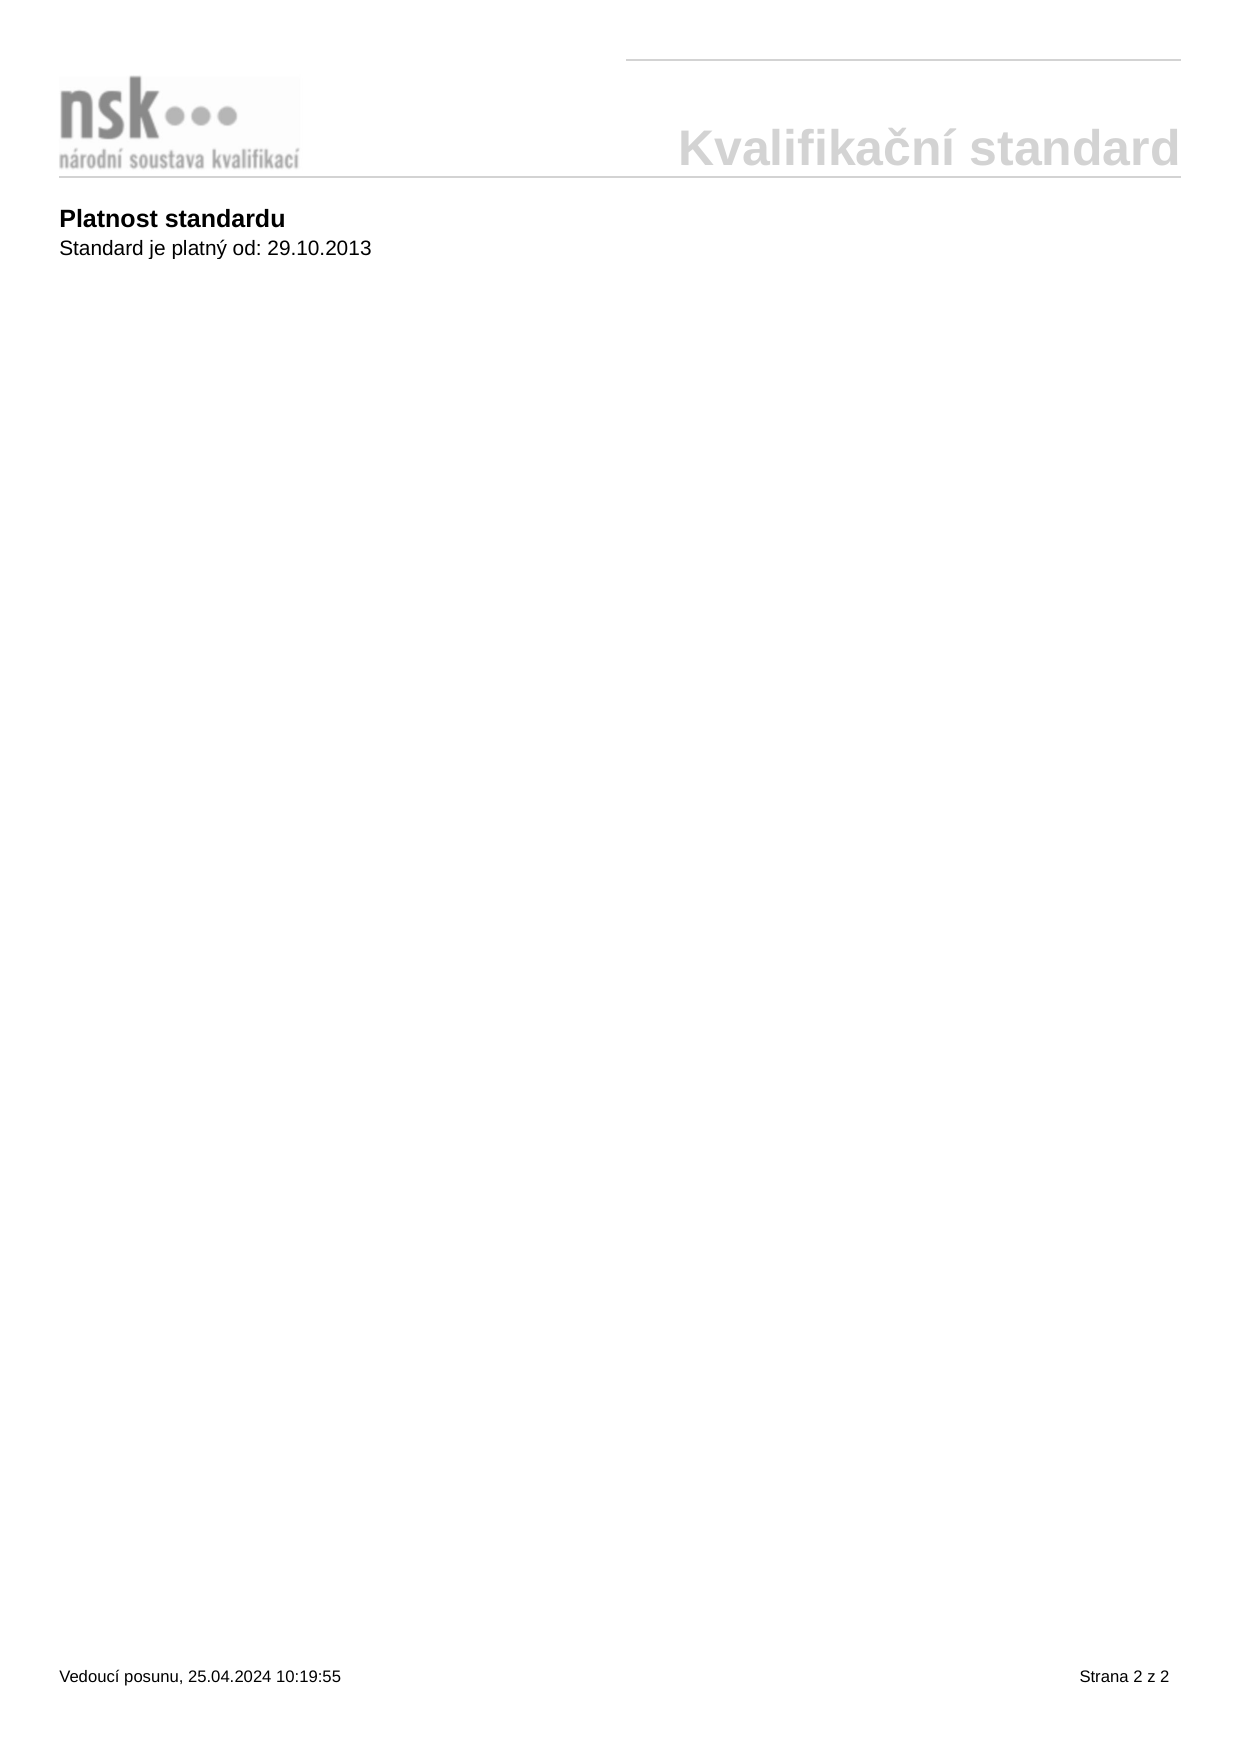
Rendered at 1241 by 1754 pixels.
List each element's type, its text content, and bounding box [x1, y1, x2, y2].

table_cell Platnost standardu [59, 200, 1181, 236]
table_cell [1169, 194, 1181, 200]
table_cell [484, 559, 620, 859]
table_cell Kvalifikační standard [626, 61, 1181, 176]
table_cell [620, 1409, 626, 1658]
table_cell [626, 259, 862, 559]
table_cell [59, 1159, 483, 1409]
table_cell [1093, 859, 1169, 1159]
table_cell [1169, 1159, 1181, 1409]
table_cell [620, 559, 626, 859]
table_cell Vedoucí posunu, 25.04.2024 10:19:55 [59, 1658, 862, 1694]
table_cell [59, 178, 1181, 194]
table_cell [484, 1159, 620, 1409]
table_cell [1093, 259, 1169, 559]
table_cell [620, 859, 626, 1159]
picture [58, 59, 621, 171]
table_cell [862, 194, 1093, 200]
table_cell Standard je platný od: 29.10.2013 [59, 236, 1181, 259]
table_cell [484, 259, 620, 559]
table_cell [862, 1159, 1093, 1409]
table_cell [1169, 1658, 1181, 1694]
table_cell [626, 1409, 862, 1658]
table_cell [626, 859, 862, 1159]
table_cell [59, 259, 483, 559]
table_cell [1093, 559, 1169, 859]
table_cell [862, 259, 1093, 559]
table_cell [1169, 559, 1181, 859]
table_cell [862, 559, 1093, 859]
table_cell [862, 859, 1093, 1159]
table_cell [484, 171, 620, 176]
table_cell [484, 194, 620, 200]
table_cell [626, 1159, 862, 1409]
table_cell [1093, 1409, 1169, 1658]
table_cell [620, 1159, 626, 1409]
table_cell [620, 259, 626, 559]
table_cell [626, 559, 862, 859]
table_cell Strana 2 z 2 [862, 1658, 1169, 1694]
table_cell [484, 1409, 620, 1658]
table_cell [621, 59, 626, 170]
table_cell [59, 194, 483, 200]
table_cell [862, 1409, 1093, 1658]
table_cell [59, 1409, 483, 1658]
table_cell [1093, 194, 1169, 200]
table_cell [59, 859, 483, 1159]
table_cell [1169, 859, 1181, 1159]
table_cell [1169, 259, 1181, 559]
table_cell [1093, 1159, 1169, 1409]
table_cell [59, 171, 483, 176]
table_cell [1169, 1409, 1181, 1658]
table_cell [59, 559, 483, 859]
table_cell [484, 859, 620, 1159]
table_cell [626, 194, 862, 200]
